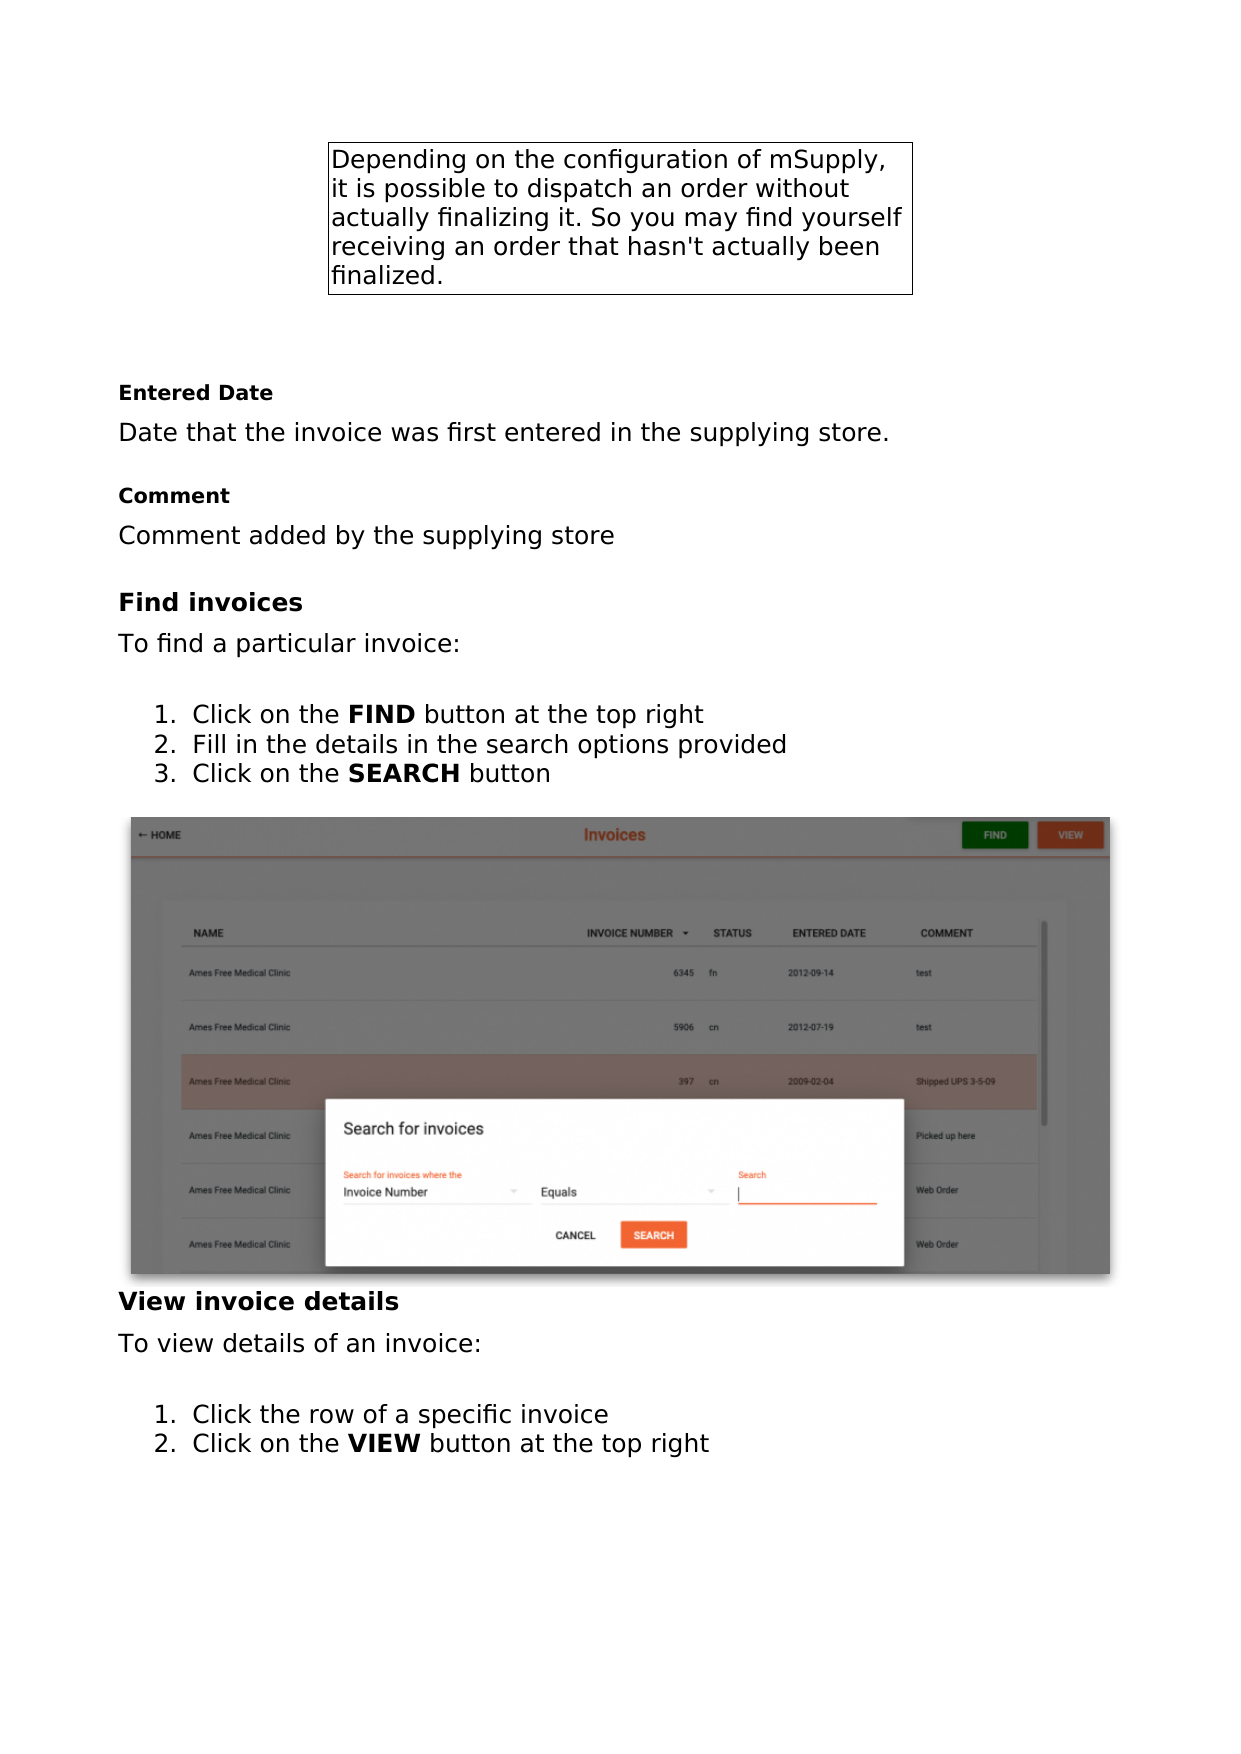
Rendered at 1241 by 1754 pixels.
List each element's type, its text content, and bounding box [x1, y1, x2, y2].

subtitle Find invoices [118, 588, 1122, 617]
list Click the row of a specific invoice [177, 1400, 1122, 1429]
text Comment added by the supplying store [118, 521, 1122, 550]
text To find a particular invoice: [118, 629, 1122, 659]
picture [118, 817, 1123, 1287]
table_header Depending on the configuration of mSupply, it is possible to dispatch an order without actually finalizing it. So you may find yourself receiving an order that hasn't actually been finalized. [329, 143, 912, 293]
subtitle Entered Date [118, 381, 1122, 405]
list Click on the SEARCH button [177, 759, 1122, 788]
subtitle Comment [118, 484, 1122, 509]
text To view details of an invoice: [118, 1329, 1122, 1358]
list Click on the VIEW button at the top right [177, 1429, 1122, 1458]
subtitle View invoice details [118, 1287, 1122, 1316]
text Date that the invoice was first entered in the supplying store. [118, 418, 1122, 447]
list Click on the FIND button at the top right [177, 701, 1122, 730]
list Fill in the details in the search options provided [177, 730, 1122, 759]
